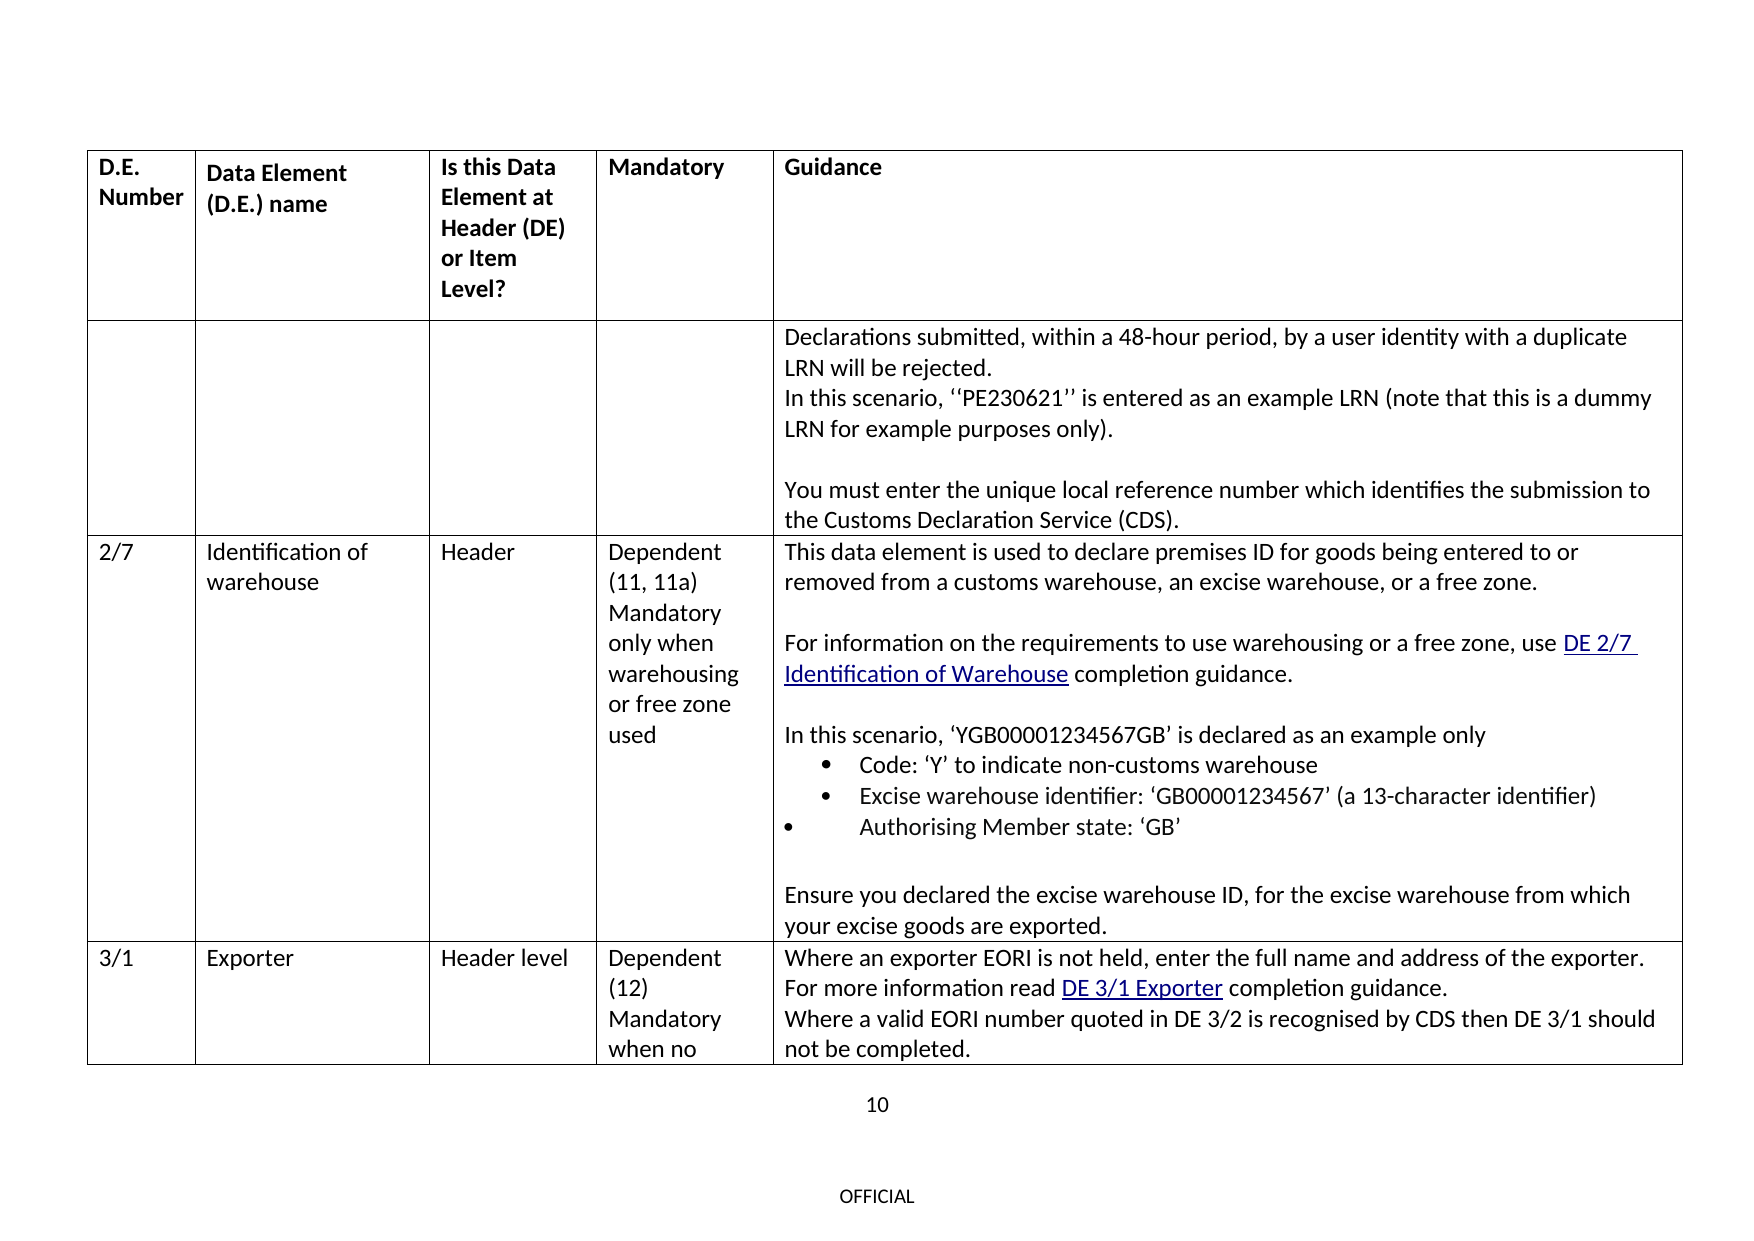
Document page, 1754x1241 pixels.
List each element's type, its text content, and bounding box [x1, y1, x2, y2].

table_cell [430, 321, 596, 535]
table_cell 2/7 [88, 536, 195, 941]
table_cell Declarations submitted, within a 48-hour period, by a user identity with a duplicate LRN will be rejected. In this scenario, ‘‘PE230621’’ is entered as an example LRN (note that this is a dummy LRN for example purposes only). You must enter the unique local reference number which identifies the submission to the Customs Declaration Service (CDS). [774, 321, 1682, 535]
table_cell [196, 321, 429, 535]
table_cell Exporter [196, 942, 429, 1064]
table_cell Header level [430, 942, 596, 1064]
table_cell Where an exporter EORI is not held, enter the full name and address of the exporter. For more information read DE 3/1 Exporter completion guidance. Where a valid EORI number quoted in DE 3/2 is recognised by CDS then DE 3/1 should not be completed. [774, 942, 1682, 1064]
table_cell Dependent (11, 11a) Mandatory only when warehousing or free zone used [597, 536, 773, 941]
table_header D.E. Number [88, 151, 195, 320]
table_header Data Element (D.E.) name [196, 151, 429, 320]
table_header Mandatory [597, 151, 773, 320]
table_cell Header [430, 536, 596, 941]
table_header Is this Data Element at Header (DE) or Item Level? [430, 151, 596, 320]
table_cell Dependent (12) Mandatory when no [597, 942, 773, 1064]
table_cell [88, 321, 195, 535]
table_cell 3/1 [88, 942, 195, 1064]
table_cell This data element is used to declare premises ID for goods being entered to or removed from a customs warehouse, an excise warehouse, or a free zone. For information on the requirements to use warehousing or a free zone, use DE 2/7 Identification of Warehouse completion guidance. In this scenario, ‘YGB00001234567GB’ is declared as an example only Code: ‘Y’ to indicate non-customs warehouse Excise warehouse identifier: ‘GB00001234567’ (a 13-character identifier) Authorising Member state: ‘GB’ Ensure you declared the excise warehouse ID, for the excise warehouse from which your excise goods are exported. [774, 536, 1682, 941]
table_header Guidance [774, 151, 1682, 320]
table_cell [597, 321, 773, 535]
table_cell Identification of warehouse [196, 536, 429, 941]
